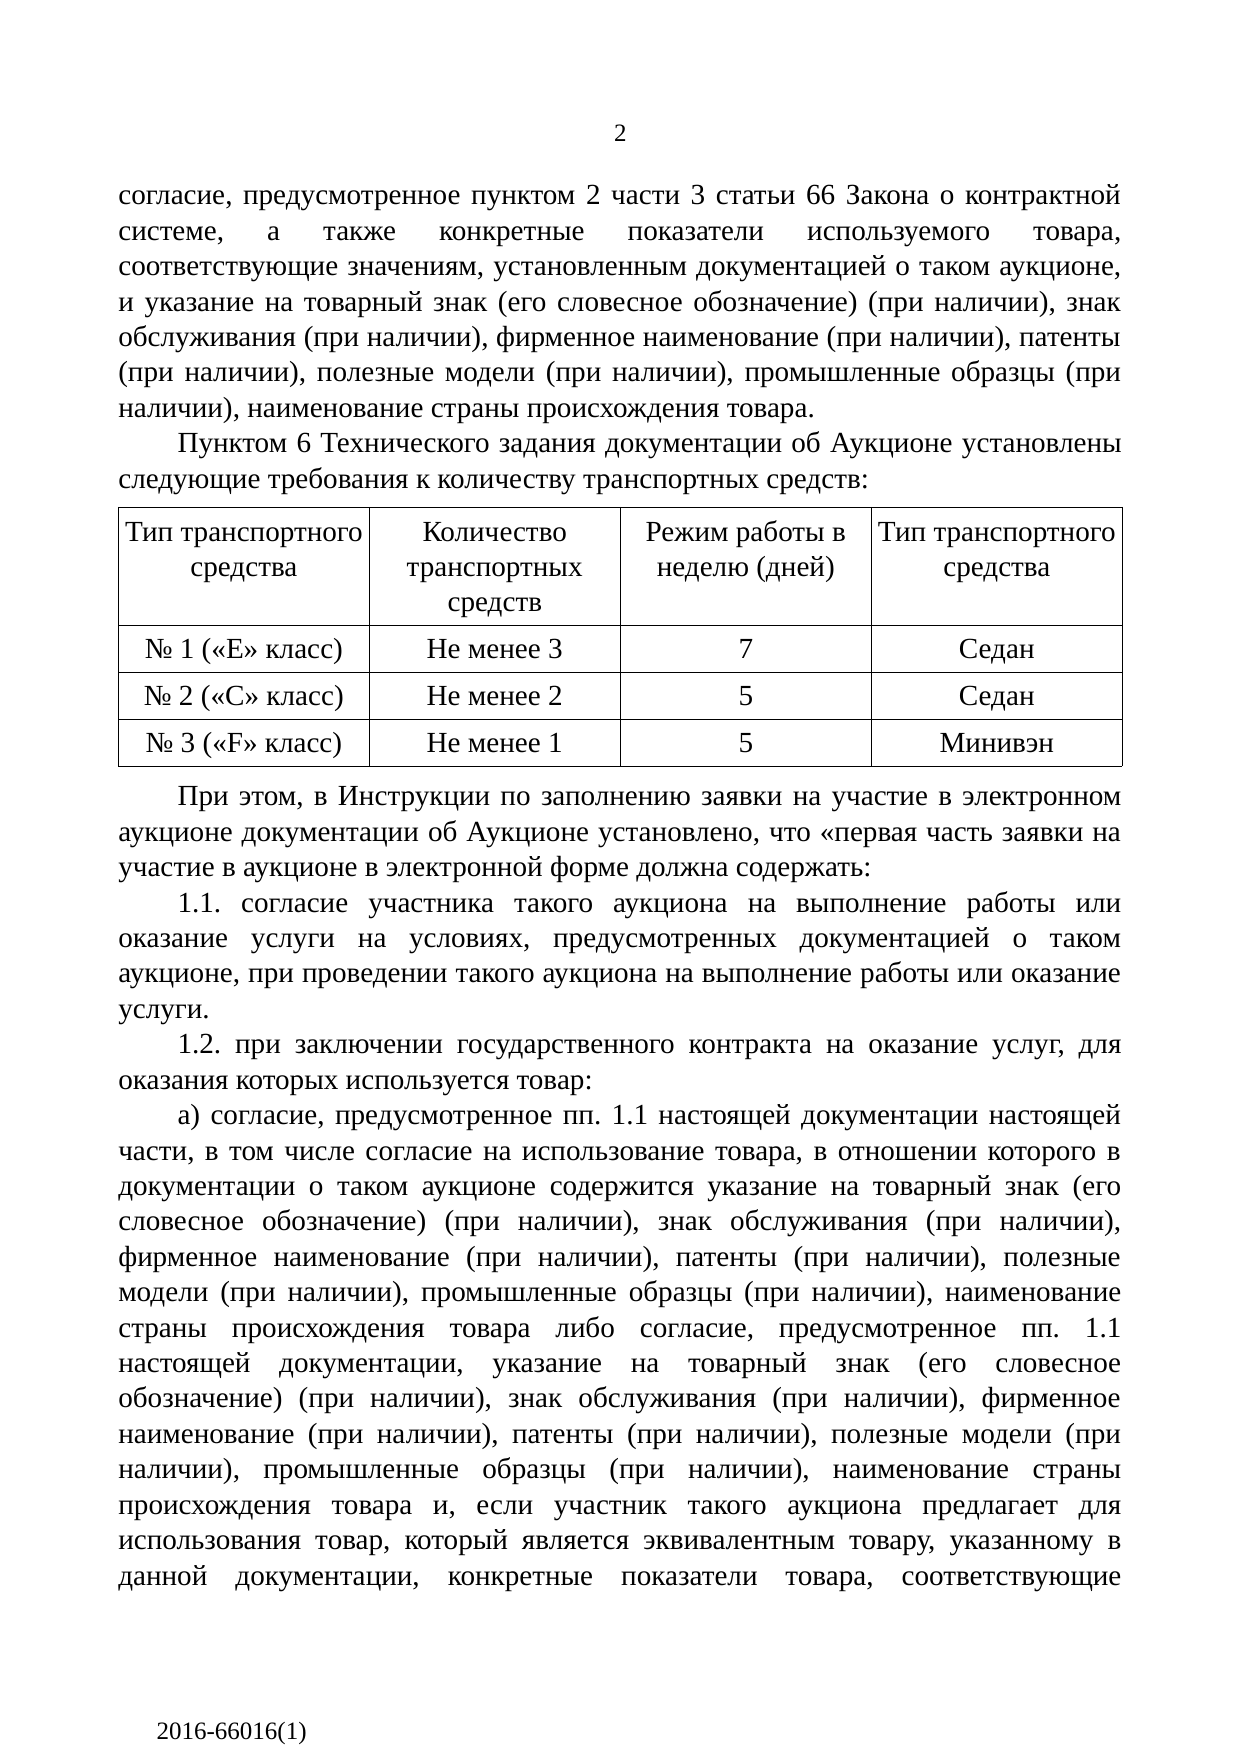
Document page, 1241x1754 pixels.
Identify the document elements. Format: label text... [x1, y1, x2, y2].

text а) согласие, предусмотренное пп. 1.1 настоящей документации настоящей части, в том числе согласие на использование товара, в отношении которого в документации о таком аукционе содержится указание на товарный знак (его словесное обозначение) (при наличии), знак обслуживания (при наличии), фирменное наименование (при наличии), патенты (при наличии), полезные модели (при наличии), промышленные образцы (при наличии), наименование страны происхождения товара либо согласие, предусмотренное пп. 1.1 настоящей документации, указание на товарный знак (его словесное обозначение) (при наличии), знак обслуживания (при наличии), фирменное наименование (при наличии), патенты (при наличии), полезные модели (при наличии), промышленные образцы (при наличии), наименование страны происхождения товара и, если участник такого аукциона предлагает для использования товар, который является эквивалентным товару, указанному в данной документации, конкретные показатели товара, соответствующие [118, 1096, 1122, 1592]
table_cell Минивэн [872, 720, 1122, 766]
table_cell Не менее 1 [370, 720, 620, 766]
text 1.1. согласие участника такого аукциона на выполнение работы или оказание услуги на условиях, предусмотренных документацией о таком аукционе, при проведении такого аукциона на выполнение работы или оказание услуги. [118, 884, 1122, 1025]
table_cell 7 [621, 626, 871, 672]
table_header Режим работы в неделю (дней) [621, 508, 871, 625]
text Пунктом 6 Технического задания документации об Аукционе установлены следующие требования к количеству транспортных средств: [118, 424, 1122, 495]
table_header Тип транспортного средства [119, 508, 369, 625]
table_header Тип транспортного средства [872, 508, 1122, 625]
text 1.2. при заключении государственного контракта на оказание услуг, для оказания которых используется товар: [118, 1025, 1122, 1096]
text При этом, в Инструкции по заполнению заявки на участие в электронном аукционе документации об Аукционе установлено, что «первая часть заявки на участие в аукционе в электронной форме должна содержать: [118, 777, 1122, 884]
text согласие, предусмотренное пунктом 2 части 3 статьи 66 Закона о контрактной системе, а также конкретные показатели используемого товара, соответствующие значениям, установленным документацией о таком аукционе, и указание на товарный знак (его словесное обозначение) (при наличии), знак обслуживания (при наличии), фирменное наименование (при наличии), патенты (при наличии), полезные модели (при наличии), промышленные образцы (при наличии), наименование страны происхождения товара. [118, 176, 1122, 424]
table_cell Не менее 3 [370, 626, 620, 672]
table_cell Не менее 2 [370, 673, 620, 719]
table_cell Седан [872, 673, 1122, 719]
table_cell № 2 («С» класс) [119, 673, 369, 719]
table_header Количество транспортных средств [370, 508, 620, 625]
table_cell № 3 («F» класс) [119, 720, 369, 766]
table_cell 5 [621, 720, 871, 766]
table_cell Седан [872, 626, 1122, 672]
table_cell 5 [621, 673, 871, 719]
table_cell № 1 («Е» класс) [119, 626, 369, 672]
